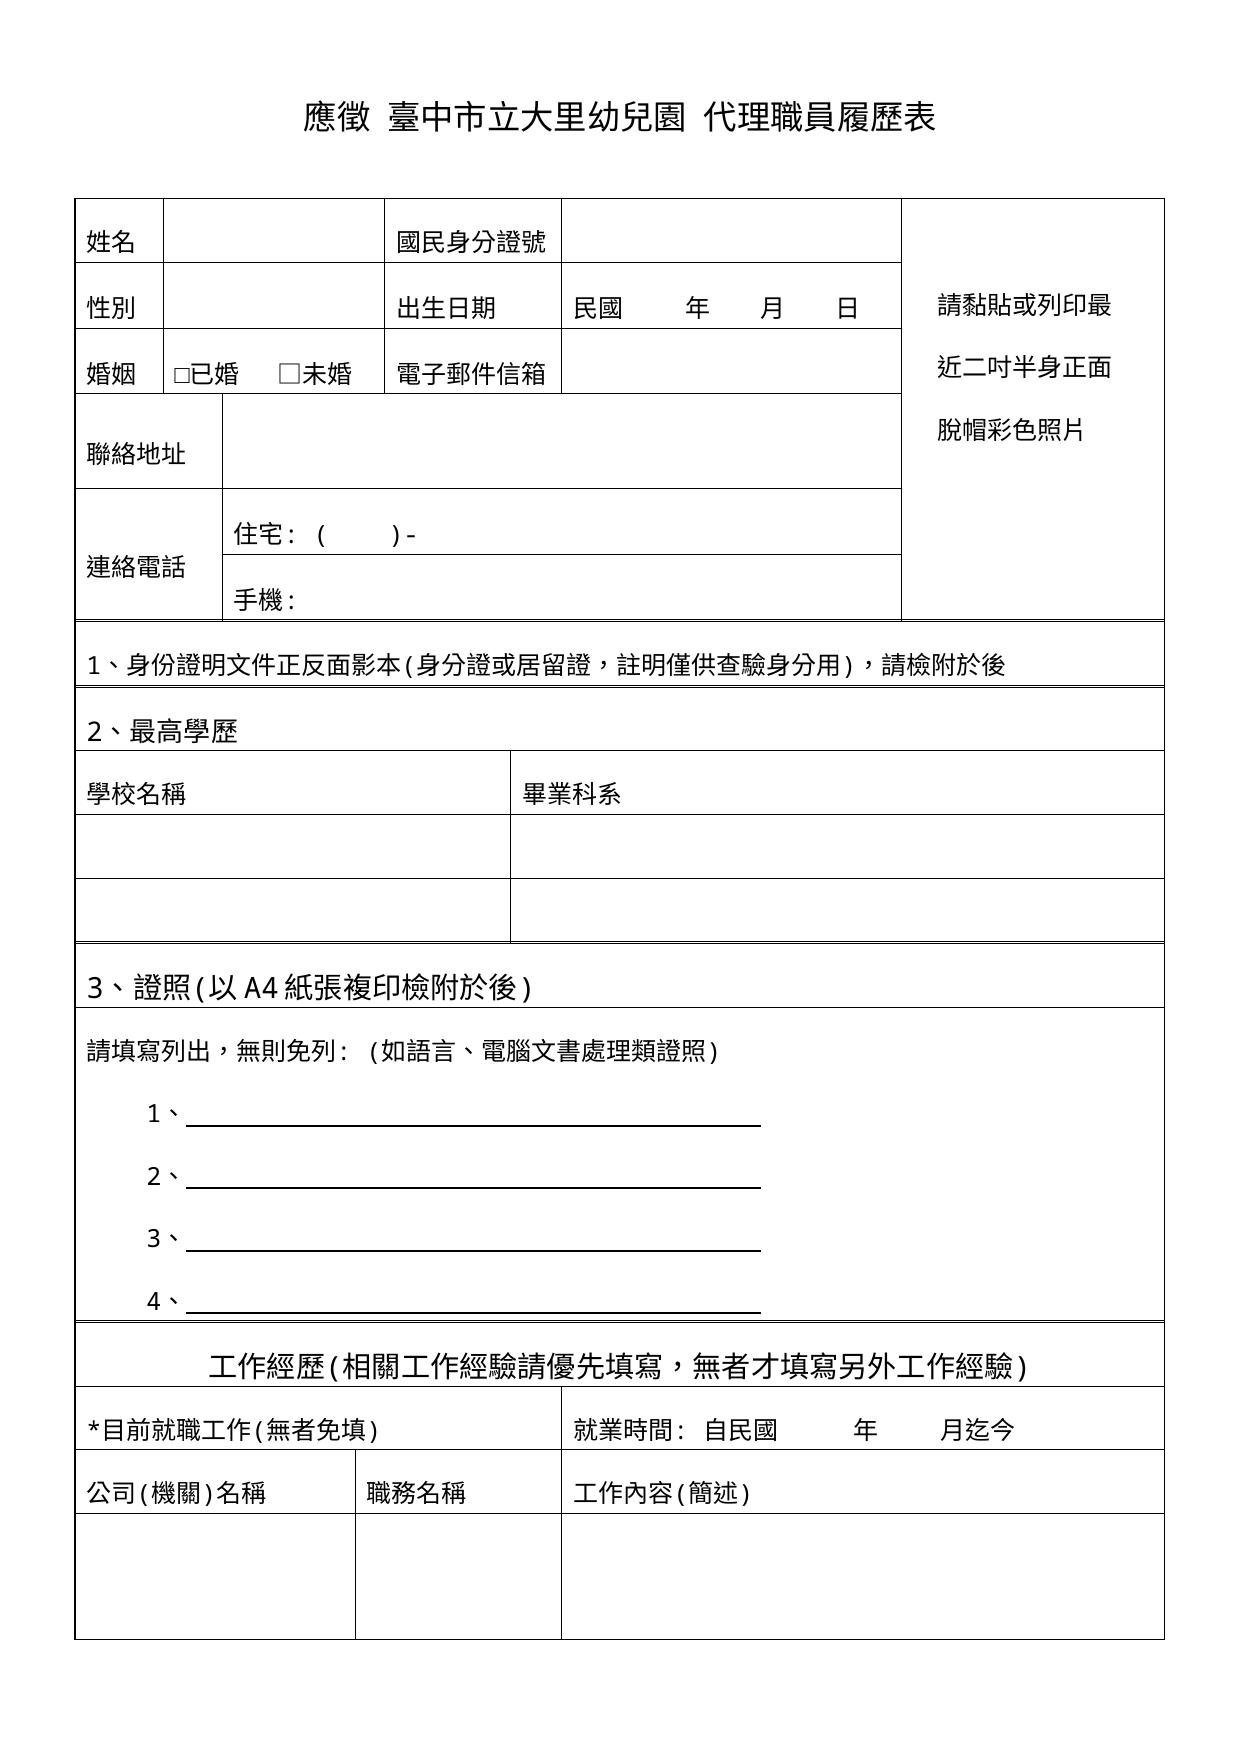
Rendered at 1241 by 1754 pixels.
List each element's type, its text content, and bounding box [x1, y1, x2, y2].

table_cell 出生日期 [385, 263, 561, 327]
table_cell [223, 394, 901, 488]
table_cell 連絡電話 [76, 489, 222, 619]
table_header 姓名 [76, 199, 163, 262]
table_cell 民國 年 月 日 [562, 263, 901, 327]
table_cell 性別 [76, 263, 163, 327]
table_cell 職務名稱 [356, 1450, 561, 1513]
table_cell 工作經歷(相關工作經驗請優先填寫，無者才填寫另外工作經驗) [76, 1323, 1164, 1386]
table_header 國民身分證號 [385, 199, 561, 262]
table_cell [562, 1514, 1164, 1639]
table_cell 請填寫列出，無則免列: (如語言、電腦文書處理類證照) 1、 2、 3、 4、 [76, 1008, 1164, 1320]
table_cell 學校名稱 [76, 751, 510, 814]
table_cell 2、最高學歷 [76, 688, 1164, 750]
table_cell [76, 879, 510, 941]
table_cell 公司(機關)名稱 [76, 1450, 355, 1513]
table_cell 聯絡地址 [76, 394, 222, 488]
table_cell 電子郵件信箱 [385, 329, 561, 393]
table_cell [76, 1514, 355, 1639]
table_header 請黏貼或列印最近二吋半身正面脫帽彩色照片 [902, 199, 1164, 619]
table_cell [511, 879, 1164, 941]
table_cell 1、身份證明文件正反面影本(身分證或居留證，註明僅供查驗身分用)，請檢附於後 [76, 622, 1164, 685]
table_cell 工作內容(簡述) [562, 1450, 1164, 1513]
table_header [562, 199, 901, 262]
table_header [164, 199, 384, 262]
table_cell □已婚 □未婚 [164, 329, 384, 393]
table_cell [356, 1514, 561, 1639]
table_cell 婚姻 [76, 329, 163, 393]
table_cell 住宅: ( )- [223, 489, 901, 553]
table_cell [164, 263, 384, 327]
table_cell 3、證照(以A4紙張複印檢附於後) [76, 944, 1164, 1007]
table_cell [76, 815, 510, 877]
table_cell [511, 815, 1164, 877]
table_cell 手機: [223, 555, 901, 619]
text 應徵 臺中市立大里幼兒園 代理職員履歷表 [75, 73, 1165, 136]
table_cell 畢業科系 [511, 751, 1164, 814]
table_cell [562, 329, 901, 393]
table_cell 就業時間: 自民國 年 月迄今 [562, 1387, 1164, 1449]
table_cell *目前就職工作(無者免填) [76, 1387, 561, 1449]
